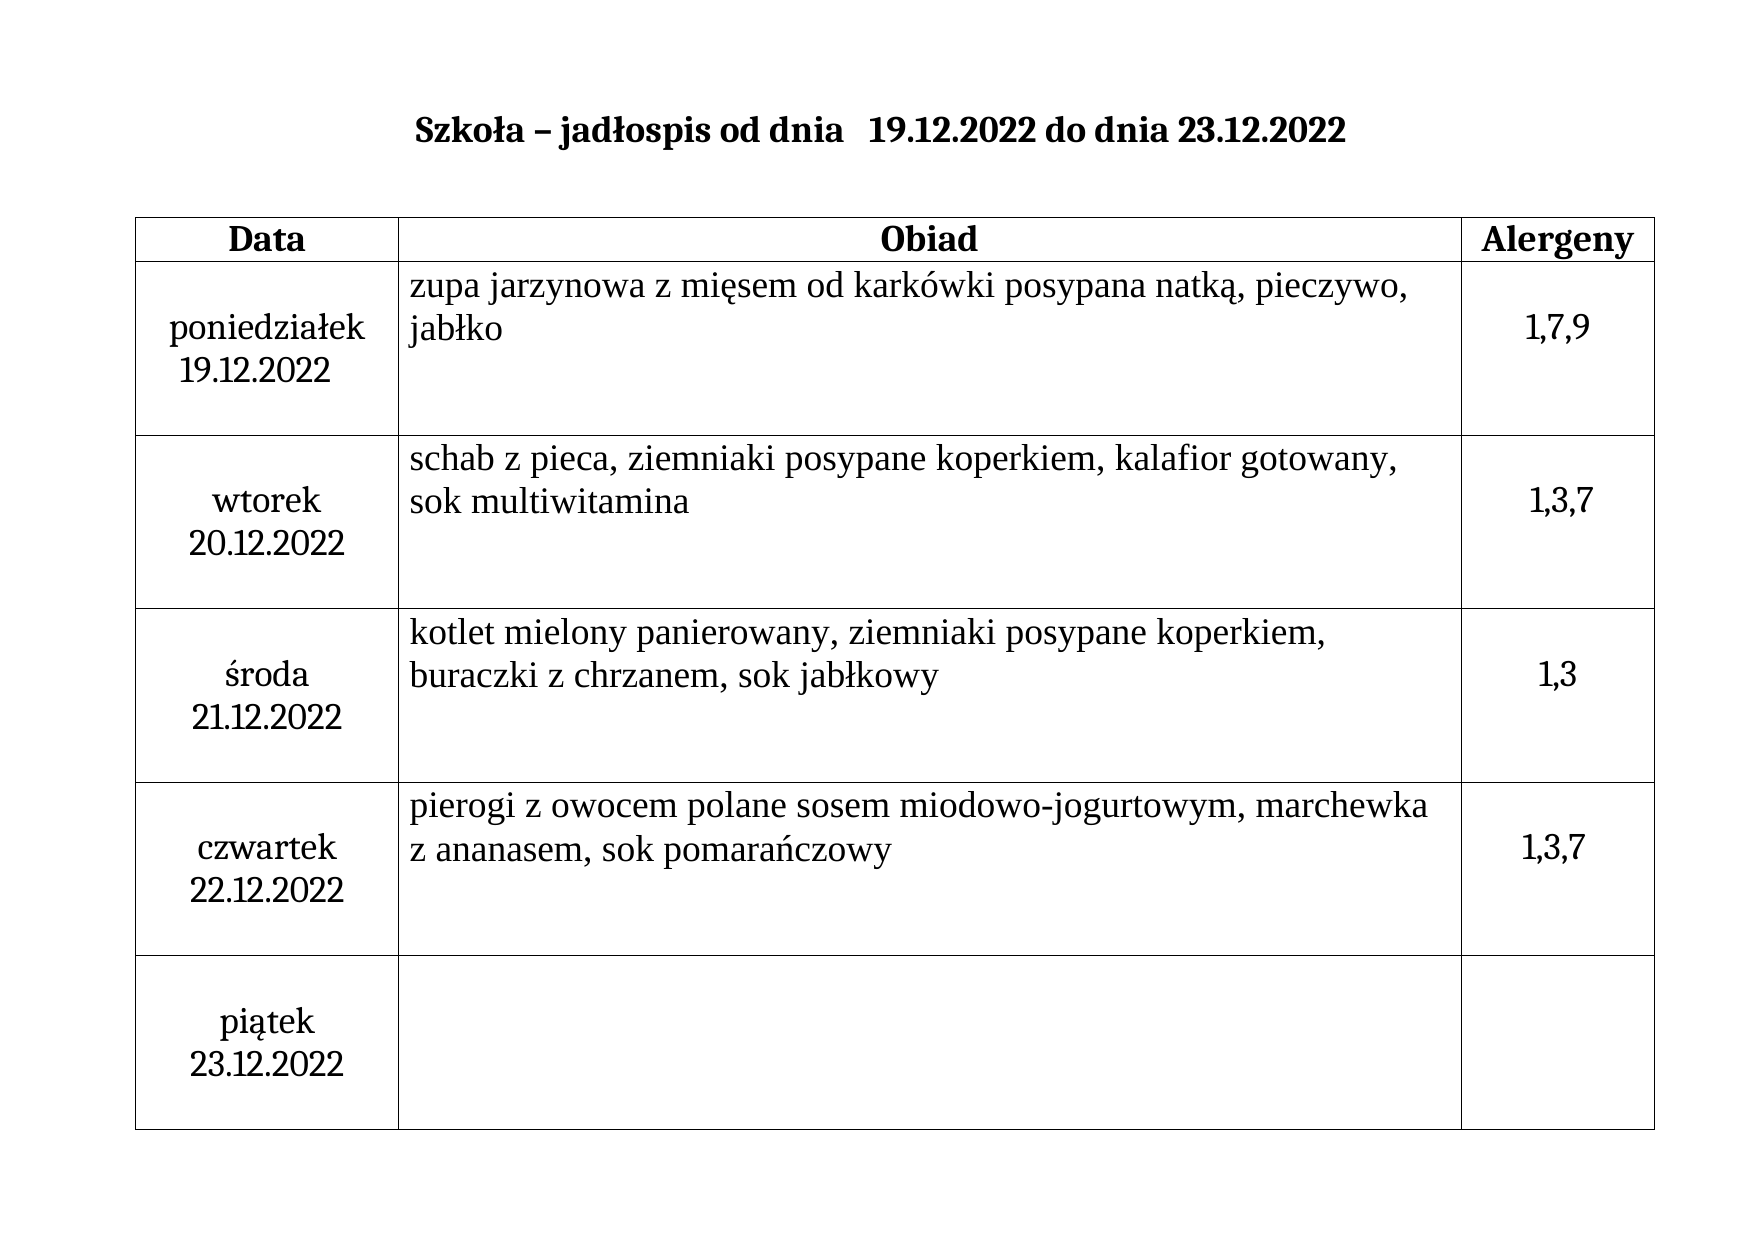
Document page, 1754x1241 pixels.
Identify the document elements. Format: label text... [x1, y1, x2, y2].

table_header Alergeny [1462, 218, 1654, 261]
table_cell [1462, 956, 1654, 1129]
table_cell poniedziałek 19.12.2022 [136, 262, 398, 435]
table_cell czwartek 22.12.2022 [136, 783, 398, 955]
table_cell środa 21.12.2022 [136, 609, 398, 782]
table_cell schab z pieca, ziemniaki posypane koperkiem, kalafior gotowany, sok multiwitamina [399, 436, 1461, 608]
table_cell [399, 956, 1461, 1129]
table_cell wtorek 20.12.2022 [136, 436, 398, 608]
table_header Obiad [399, 218, 1461, 261]
text Szkoła – jadłospis od dnia 19.12.2022 do dnia 23.12.2022 [148, 108, 1606, 151]
table_cell 1,7,9 [1462, 262, 1654, 435]
table_cell piątek 23.12.2022 [136, 956, 398, 1129]
table_cell pierogi z owocem polane sosem miodowo-jogurtowym, marchewka z ananasem, sok pomarańczowy [399, 783, 1461, 955]
table_header Data [136, 218, 398, 261]
table_cell zupa jarzynowa z mięsem od karkówki posypana natką, pieczywo, jabłko [399, 262, 1461, 435]
table_cell 1,3,7 [1462, 436, 1654, 608]
table_cell 1,3 [1462, 609, 1654, 782]
table_cell 1,3,7 [1462, 783, 1654, 955]
table_cell kotlet mielony panierowany, ziemniaki posypane koperkiem, buraczki z chrzanem, sok jabłkowy [399, 609, 1461, 782]
